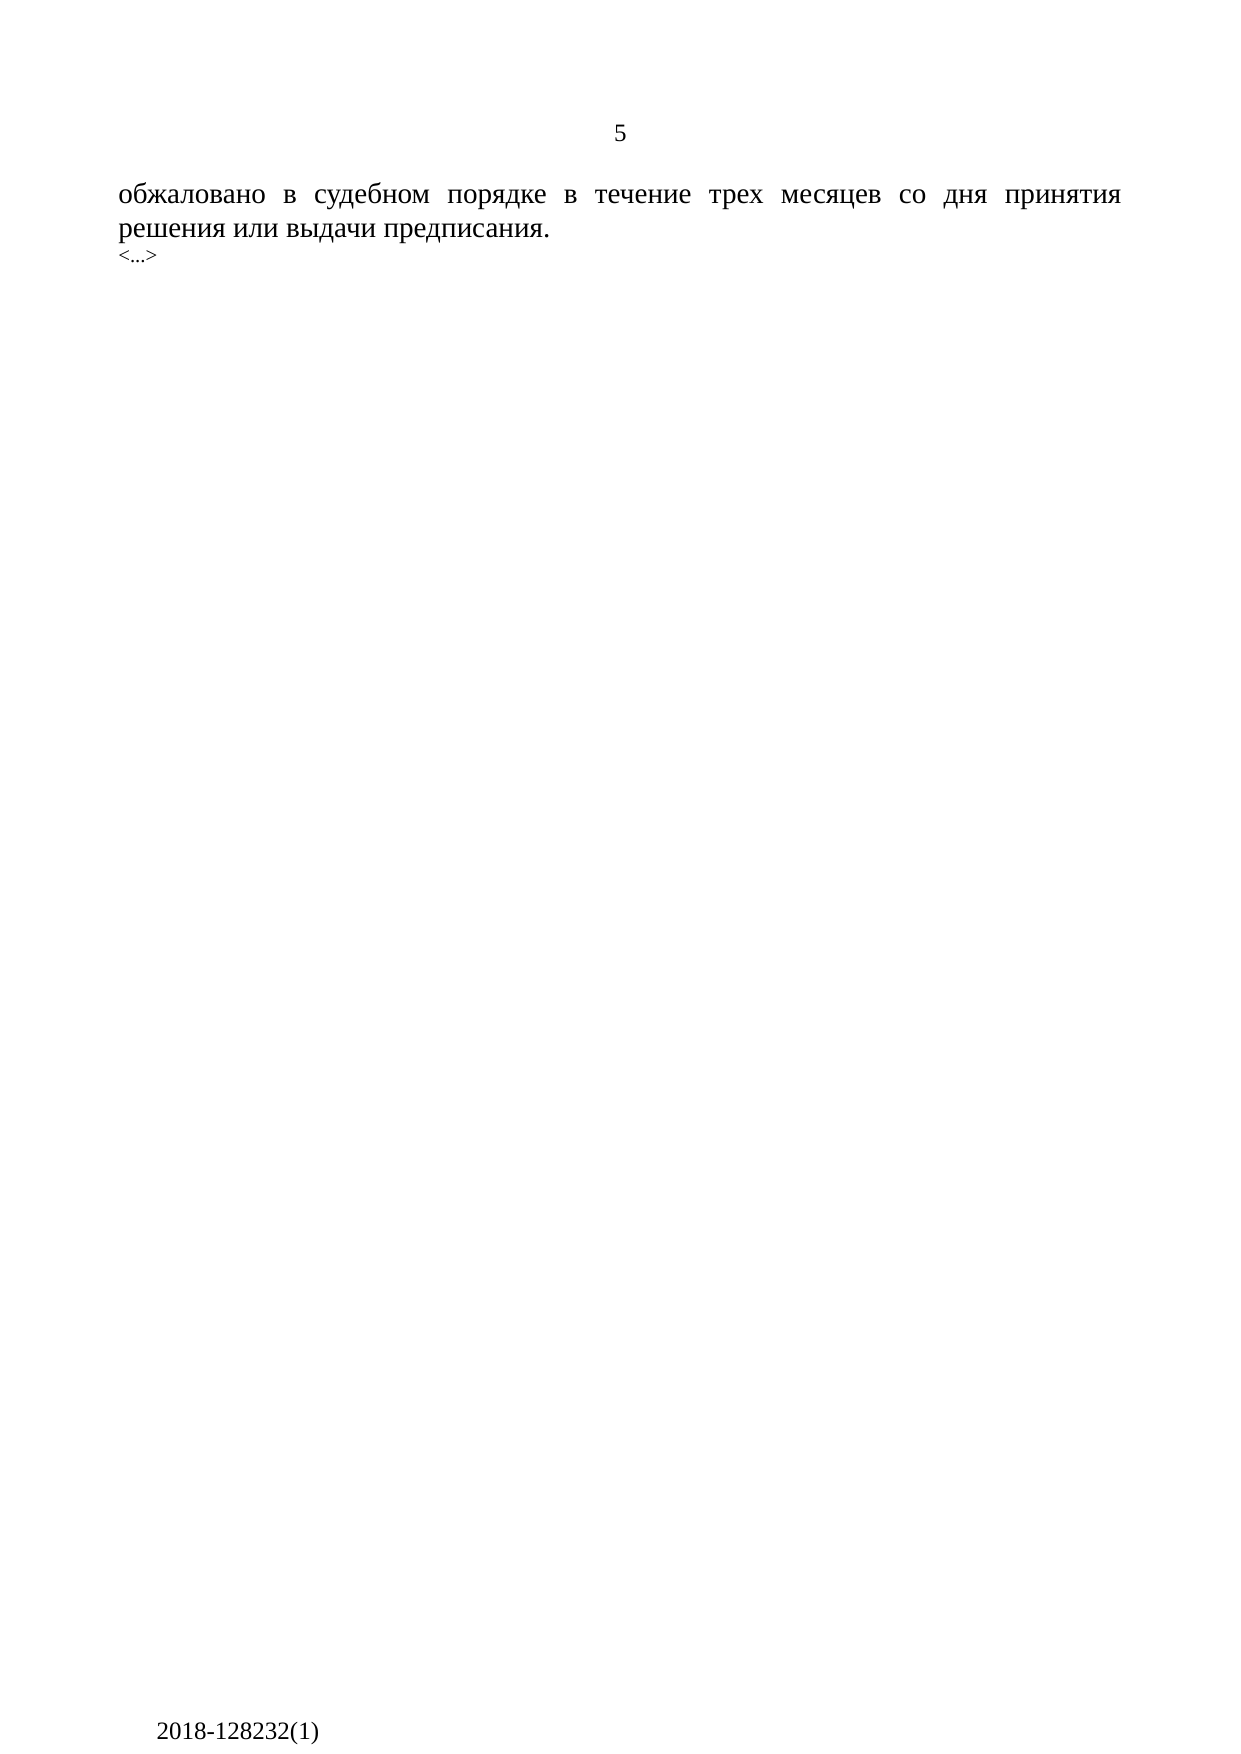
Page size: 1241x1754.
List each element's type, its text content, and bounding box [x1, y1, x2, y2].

text <...> [118, 243, 1122, 267]
text обжаловано в судебном порядке в течение трех месяцев со дня принятия решения или выдачи предписания. [118, 176, 1122, 243]
